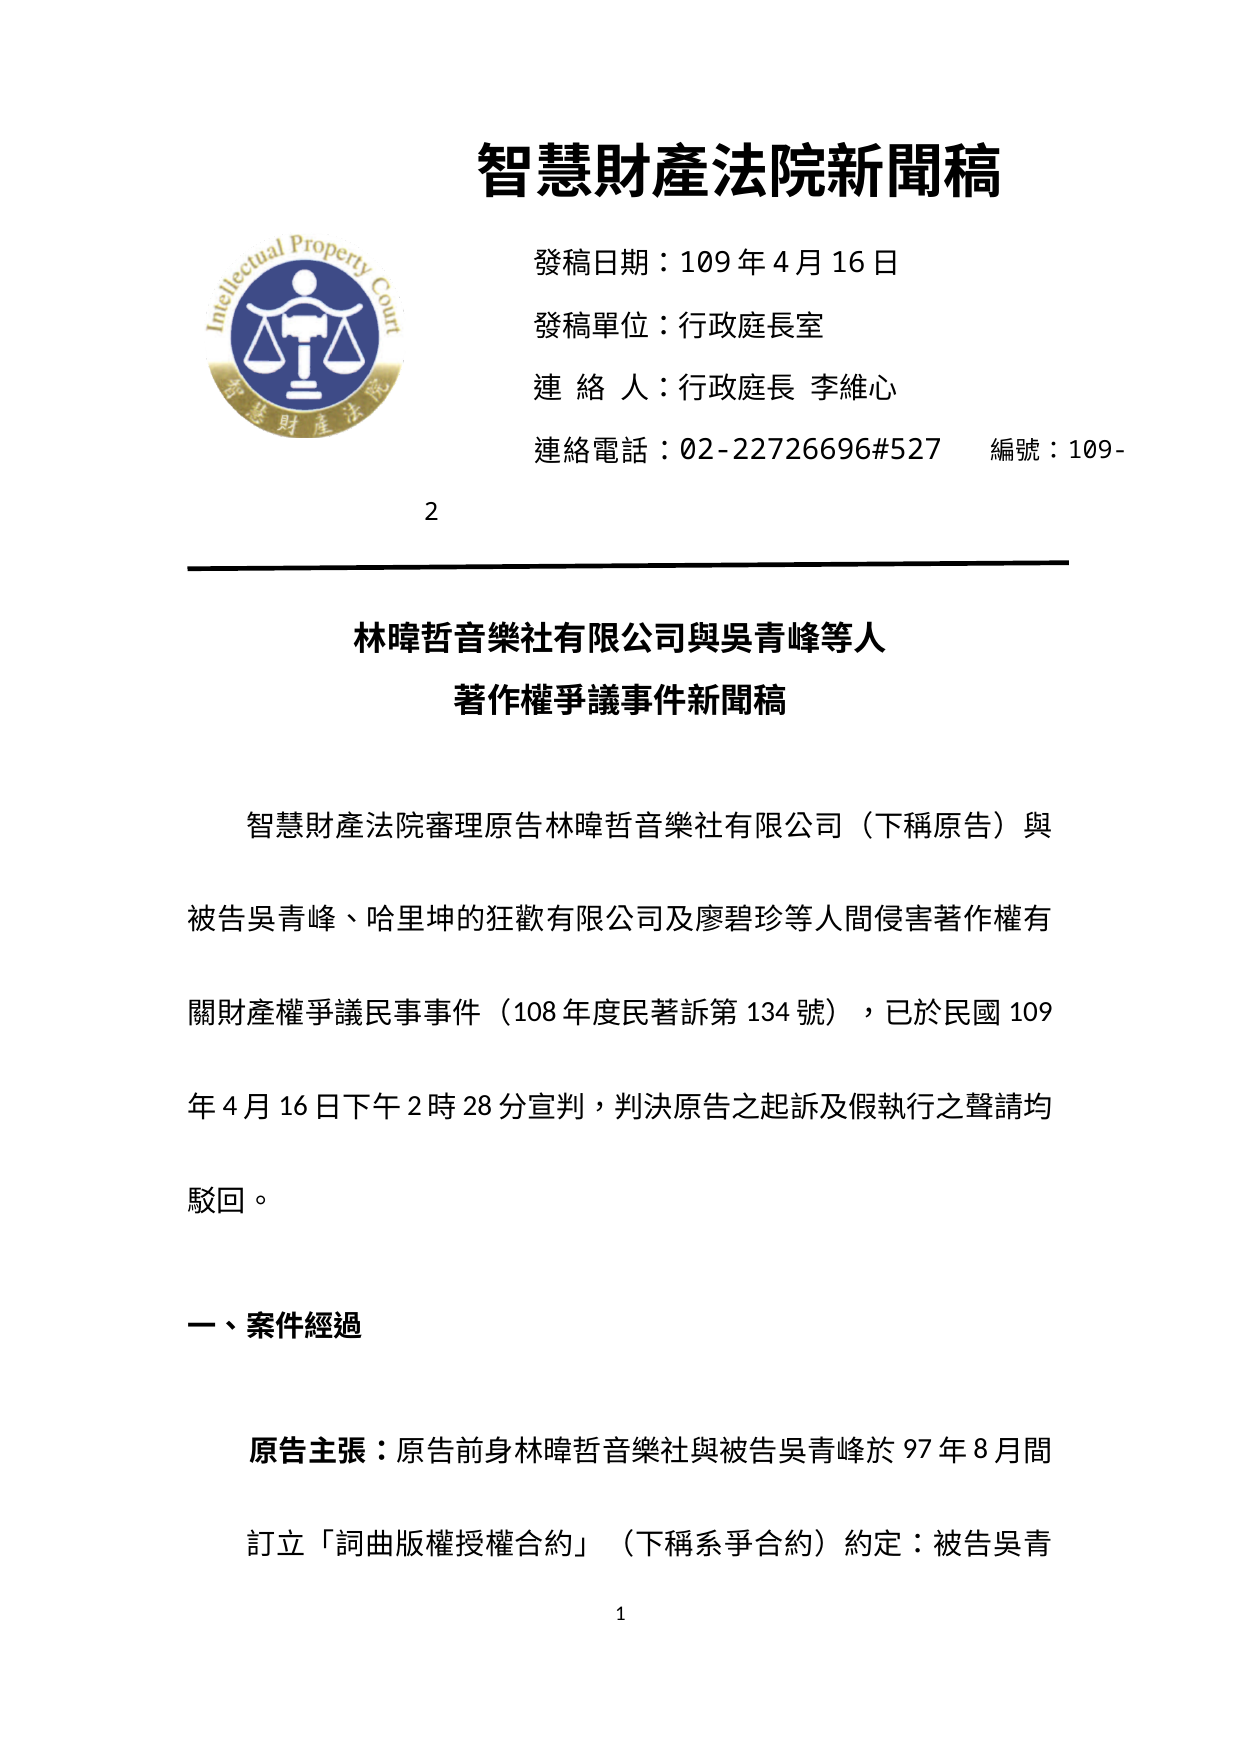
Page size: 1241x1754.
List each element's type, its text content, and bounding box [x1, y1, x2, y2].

text 智慧財產法院審理原告林暐哲音樂社有限公司（下稱原告）與被告吳青峰、哈里坤的狂歡有限公司及廖碧珍等人間侵害著作權有關財產權爭議民事事件（108年度民著訴第134號），已於民國109年4月16日下午2時28分宣判，判決原告之起訴及假執行之聲請均駁回。 [187, 782, 1053, 1219]
text 著作權爭議事件新聞稿 [187, 657, 1053, 719]
table_header 智慧財產法院新聞稿 發稿日期：109年4月16日 發稿單位：行政庭長室 連 絡 人：行政庭長 李維心 連絡電話：02-22726696#527 編號：109-2 [421, 94, 1130, 532]
table_header [172, 94, 421, 532]
text 林暐哲音樂社有限公司與吳青峰等人 [187, 594, 1053, 657]
text 一、案件經過 [187, 1282, 1053, 1344]
text 原告主張：原告前身林暐哲音樂社與被告吳青峰於97年8月間訂立「詞曲版權授權合約」（下稱系爭合約）約定：被告吳青 [187, 1407, 1053, 1563]
